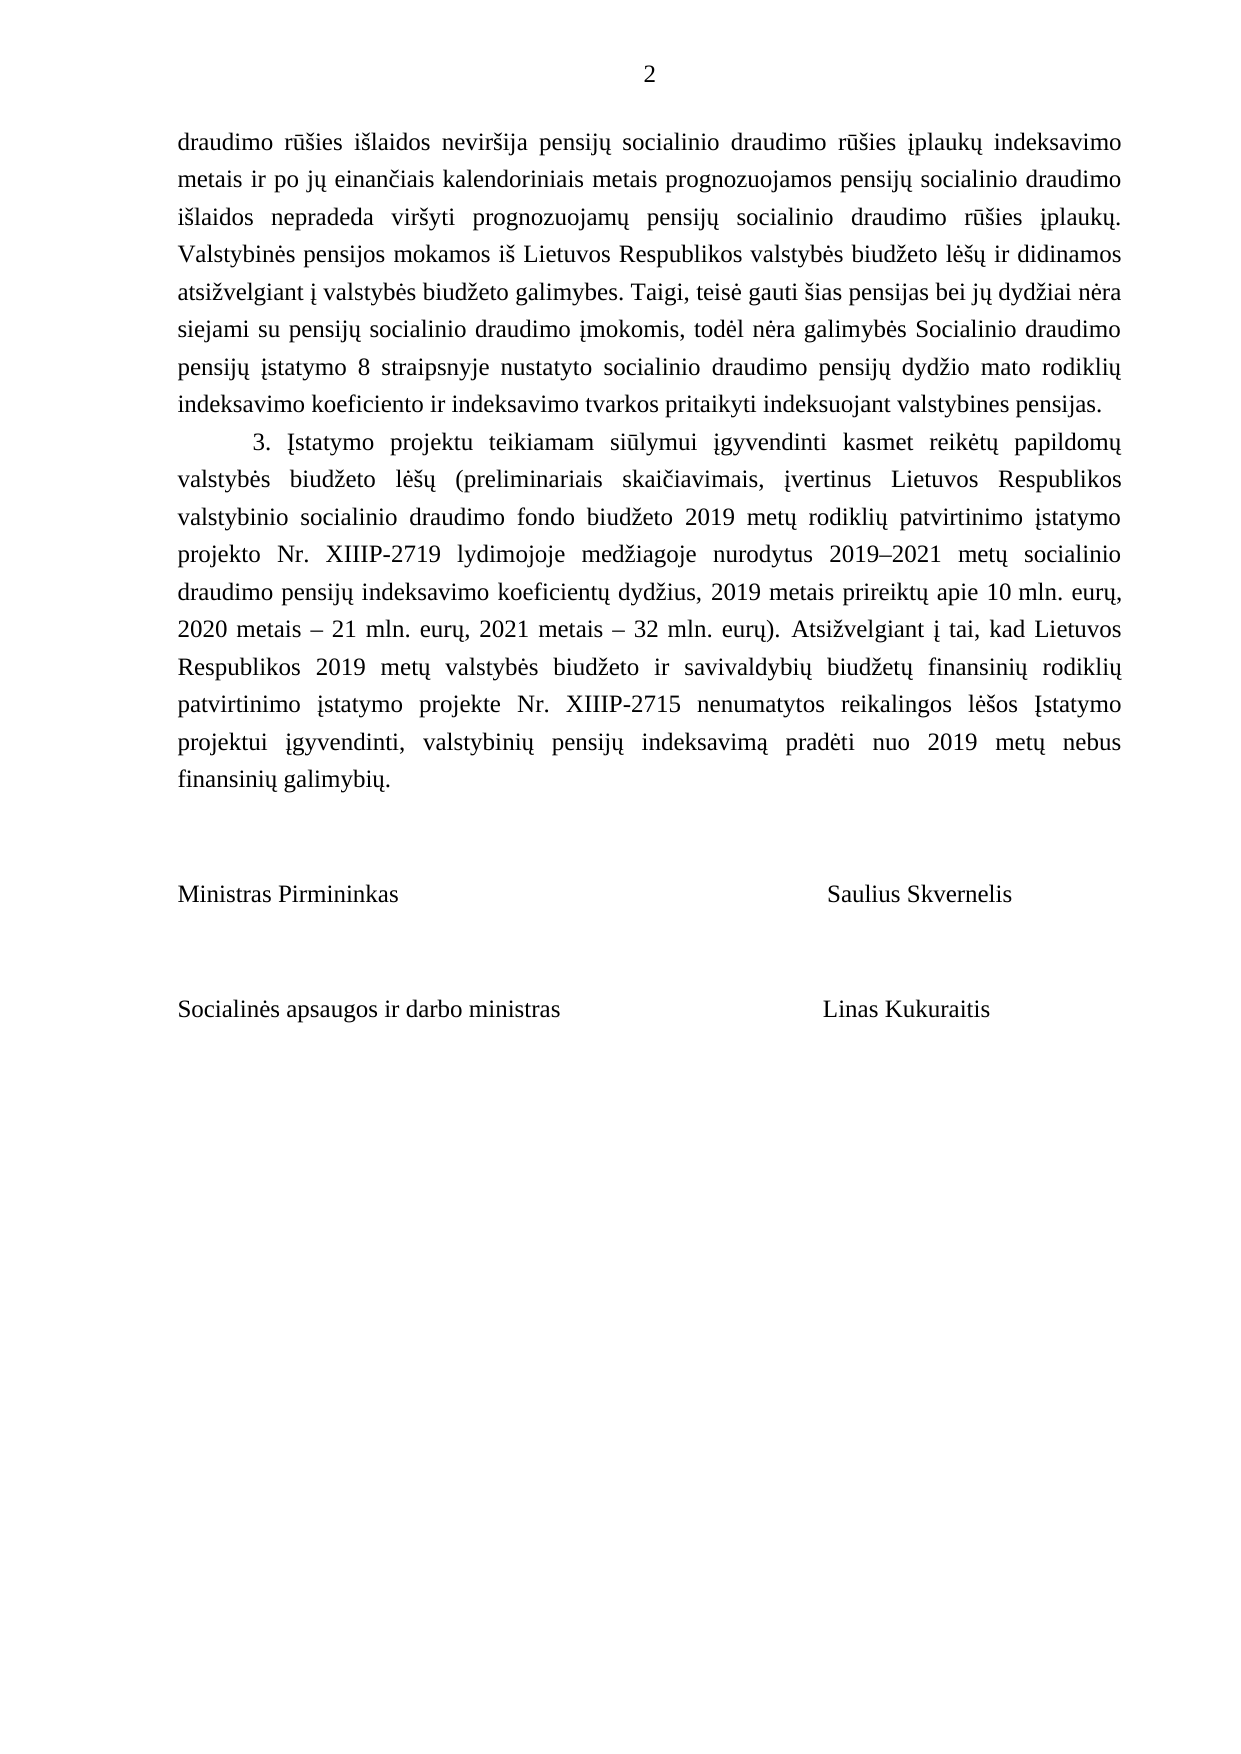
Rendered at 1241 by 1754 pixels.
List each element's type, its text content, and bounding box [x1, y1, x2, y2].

text Socialinės apsaugos ir darbo ministras Linas Kukuraitis [177, 994, 1122, 1023]
text draudimo rūšies išlaidos neviršija pensijų socialinio draudimo rūšies įplaukų indeksavimo metais ir po jų einančiais kalendoriniais metais prognozuojamos pensijų socialinio draudimo išlaidos nepradeda viršyti prognozuojamų pensijų socialinio draudimo rūšies įplaukų. Valstybinės pensijos mokamos iš Lietuvos Respublikos valstybės biudžeto lėšų ir didinamos atsižvelgiant į valstybės biudžeto galimybes. Taigi, teisė gauti šias pensijas bei jų dydžiai nėra siejami su pensijų socialinio draudimo įmokomis, todėl nėra galimybės Socialinio draudimo pensijų įstatymo 8 straipsnyje nustatyto socialinio draudimo pensijų dydžio mato rodiklių indeksavimo koeficiento ir indeksavimo tvarkos pritaikyti indeksuojant valstybines pensijas. [177, 118, 1122, 418]
text Ministras Pirmininkas Saulius Skvernelis [177, 879, 1122, 908]
text 3. Įstatymo projektu teikiamam siūlymui įgyvendinti kasmet reikėtų papildomų valstybės biudžeto lėšų (preliminariais skaičiavimais, įvertinus Lietuvos Respublikos valstybinio socialinio draudimo fondo biudžeto 2019 metų rodiklių patvirtinimo įstatymo projekto Nr. XIIIP-2719 lydimojoje medžiagoje nurodytus 2019–2021 metų socialinio draudimo pensijų indeksavimo koeficientų dydžius, 2019 metais prireiktų apie 10 mln. eurų, 2020 metais – 21 mln. eurų, 2021 metais – 32 mln. eurų). Atsižvelgiant į tai, kad Lietuvos Respublikos 2019 metų valstybės biudžeto ir savivaldybių biudžetų finansinių rodiklių patvirtinimo įstatymo projekte Nr. XIIIP-2715 nenumatytos reikalingos lėšos Įstatymo projektui įgyvendinti, valstybinių pensijų indeksavimą pradėti nuo 2019 metų nebus finansinių galimybių. [177, 418, 1122, 793]
